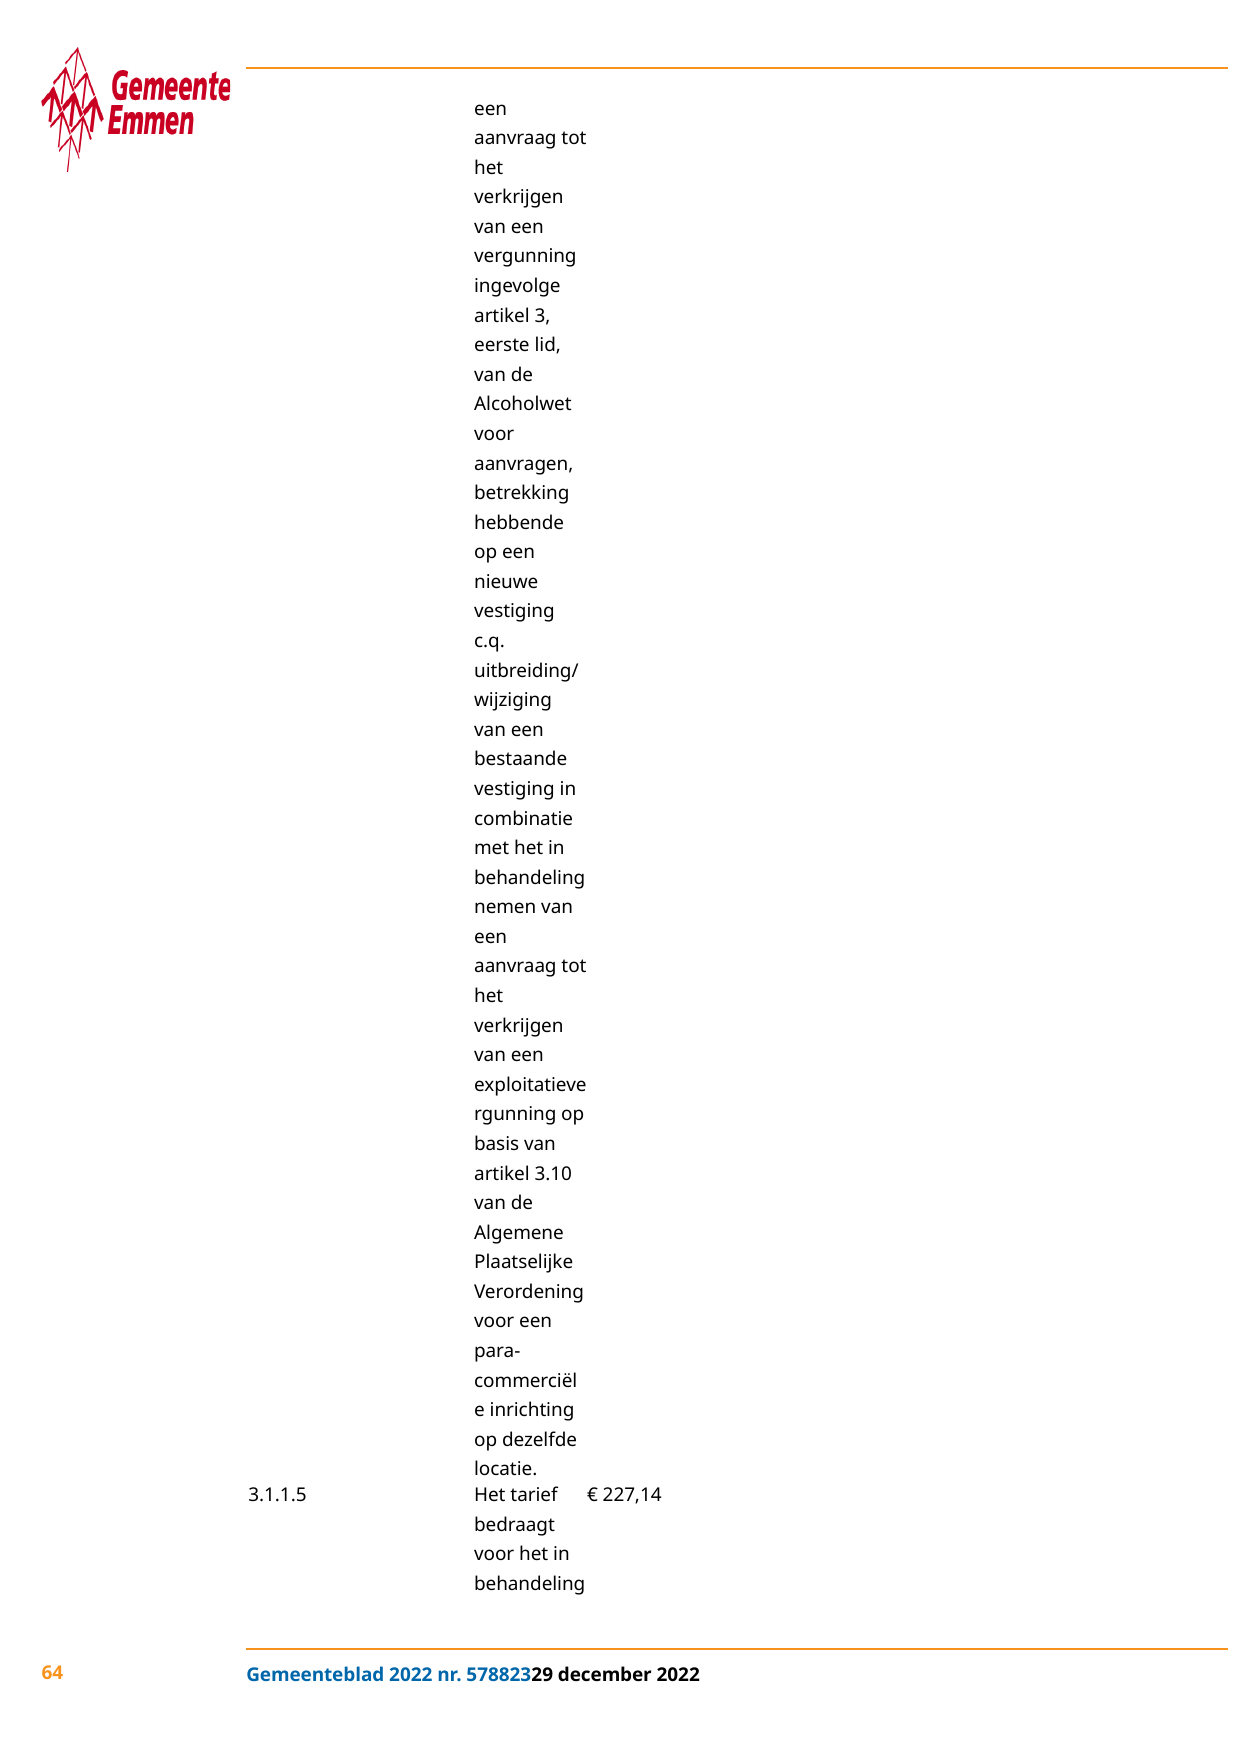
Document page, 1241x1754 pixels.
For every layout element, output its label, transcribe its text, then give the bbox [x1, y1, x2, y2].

table_cell [700, 95, 813, 1481]
table_cell [361, 95, 474, 1481]
table_cell Het tarief bedraagt voor het in behandeling [474, 1481, 587, 1596]
table_cell € 227,14 [587, 1481, 700, 1596]
table_cell [587, 95, 700, 1481]
table_cell 3.1.1.5 [248, 1481, 361, 1596]
table_cell [361, 1481, 474, 1596]
table_cell [700, 1481, 813, 1596]
table_cell [248, 95, 361, 1481]
table_cell een aanvraag tot het verkrijgen van een vergunning ingevolge artikel 3, eerste lid, van de Alcoholwet voor aanvragen, betrekking hebbende op een nieuwe vestiging c.q. uitbreiding/wijziging van een bestaande vestiging in combinatie met het in behandeling nemen van een aanvraag tot het verkrijgen van een exploitatievergunning op basis van artikel 3.10 van de Algemene Plaatselijke Verordening voor een para-commerciële inrichting op dezelfde locatie. [474, 95, 587, 1481]
picture [41, 47, 231, 172]
